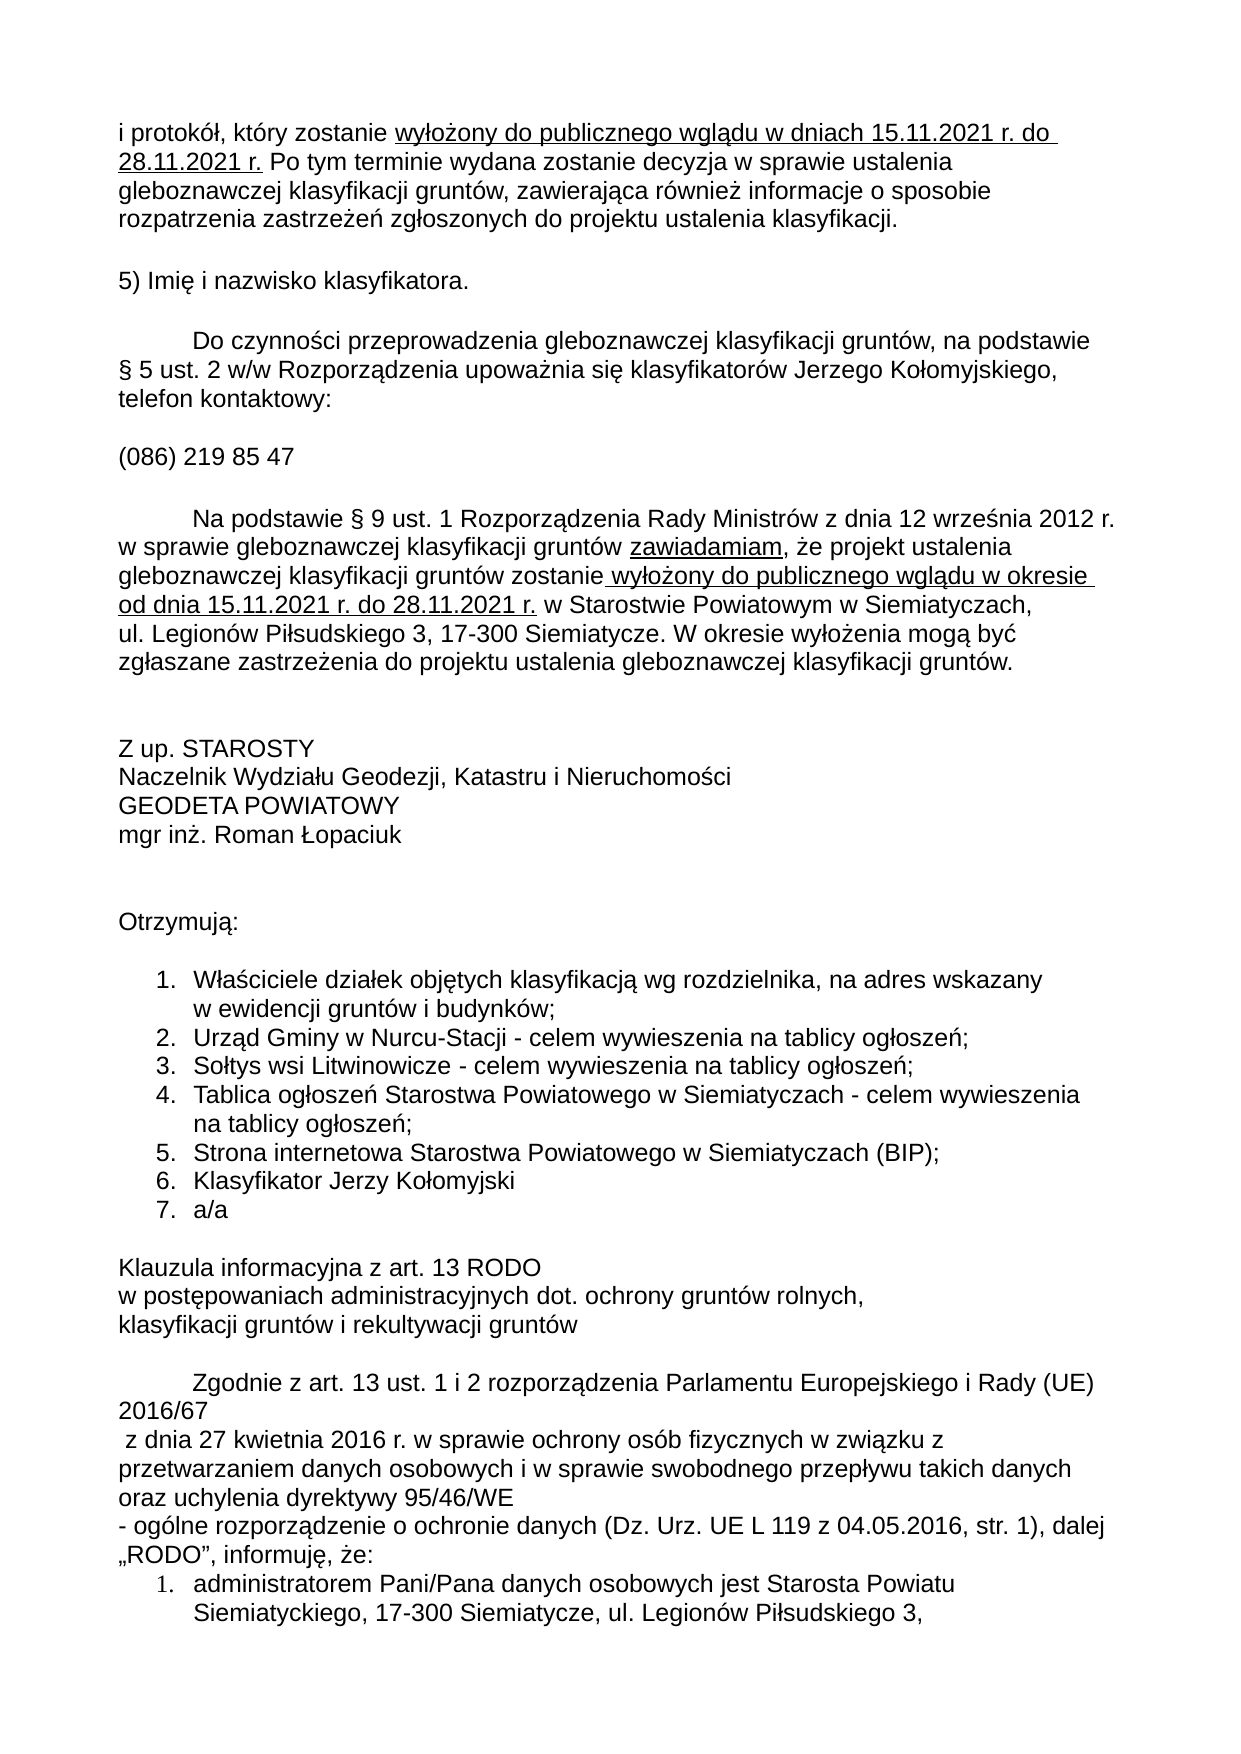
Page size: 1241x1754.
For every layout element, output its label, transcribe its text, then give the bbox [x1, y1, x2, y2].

list administratorem Pani/Pana danych osobowych jest Starosta Powiatu Siemiatyckiego, 17-300 Siemiatycze, ul. Legionów Piłsudskiego 3, [156, 1569, 1122, 1626]
list Sołtys wsi Litwinowicze - celem wywieszenia na tablicy ogłoszeń; [156, 1051, 1122, 1080]
text Zgodnie z art. 13 ust. 1 i 2 rozporządzenia Parlamentu Europejskiego i Rady (UE) 2016/67 z dnia 27 kwietnia 2016 r. w sprawie ochrony osób fizycznych w związku z przetwarzaniem danych osobowych i w sprawie swobodnego przepływu takich danych oraz uchylenia dyrektywy 95/46/WE - ogólne rozporządzenie o ochronie danych (Dz. Urz. UE L 119 z 04.05.2016, str. 1), dalej „RODO”, informuję, że: [118, 1368, 1122, 1569]
list Urząd Gminy w Nurcu-Stacji - celem wywieszenia na tablicy ogłoszeń; [156, 1023, 1122, 1051]
list Właściciele działek objętych klasyfikacją wg rozdzielnika, na adres wskazany w ewidencji gruntów i budynków; [156, 965, 1122, 1023]
text 5) Imię i nazwisko klasyfikatora. [118, 266, 1122, 294]
text w postępowaniach administracyjnych dot. ochrony gruntów rolnych, klasyfikacji gruntów i rekultywacji gruntów [118, 1281, 1122, 1339]
list Strona internetowa Starostwa Powiatowego w Siemiatyczach (BIP); [156, 1138, 1122, 1166]
list a/a [156, 1195, 1122, 1224]
text mgr inż. Roman Łopaciuk [118, 820, 1122, 849]
text i protokół, który zostanie wyłożony do publicznego wglądu w dniach 15.11.2021 r. do 28.11.2021 r. Po tym terminie wydana zostanie decyzja w sprawie ustalenia gleboznawczej klasyfikacji gruntów, zawierająca również informacje o sposobie rozpatrzenia zastrzeżeń zgłoszonych do projektu ustalenia klasyfikacji. [118, 118, 1122, 233]
text GEODETA POWIATOWY [118, 791, 1122, 820]
text Do czynności przeprowadzenia gleboznawczej klasyfikacji gruntów, na podstawie § 5 ust. 2 w/w Rozporządzenia upoważnia się klasyfikatorów Jerzego Kołomyjskiego, telefon kontaktowy: [118, 326, 1122, 412]
text Naczelnik Wydziału Geodezji, Katastru i Nieruchomości [118, 762, 1122, 791]
text Z up. STAROSTY [118, 705, 1122, 762]
text (086) 219 85 47 [118, 442, 1122, 471]
list Tablica ogłoszeń Starostwa Powiatowego w Siemiatyczach - celem wywieszenia na tablicy ogłoszeń; [156, 1080, 1122, 1138]
list Klasyfikator Jerzy Kołomyjski [156, 1166, 1122, 1195]
text Klauzula informacyjna z art. 13 RODO [118, 1253, 1122, 1281]
text Otrzymują: [118, 907, 1122, 936]
text Na podstawie § 9 ust. 1 Rozporządzenia Rady Ministrów z dnia 12 września 2012 r. w sprawie gleboznawczej klasyfikacji gruntów zawiadamiam, że projekt ustalenia gleboznawczej klasyfikacji gruntów zostanie wyłożony do publicznego wglądu w okresie od dnia 15.11.2021 r. do 28.11.2021 r. w Starostwie Powiatowym w Siemiatyczach, ul. Legionów Piłsudskiego 3, 17-300 Siemiatycze. W okresie wyłożenia mogą być zgłaszane zastrzeżenia do projektu ustalenia gleboznawczej klasyfikacji gruntów. [118, 504, 1122, 676]
